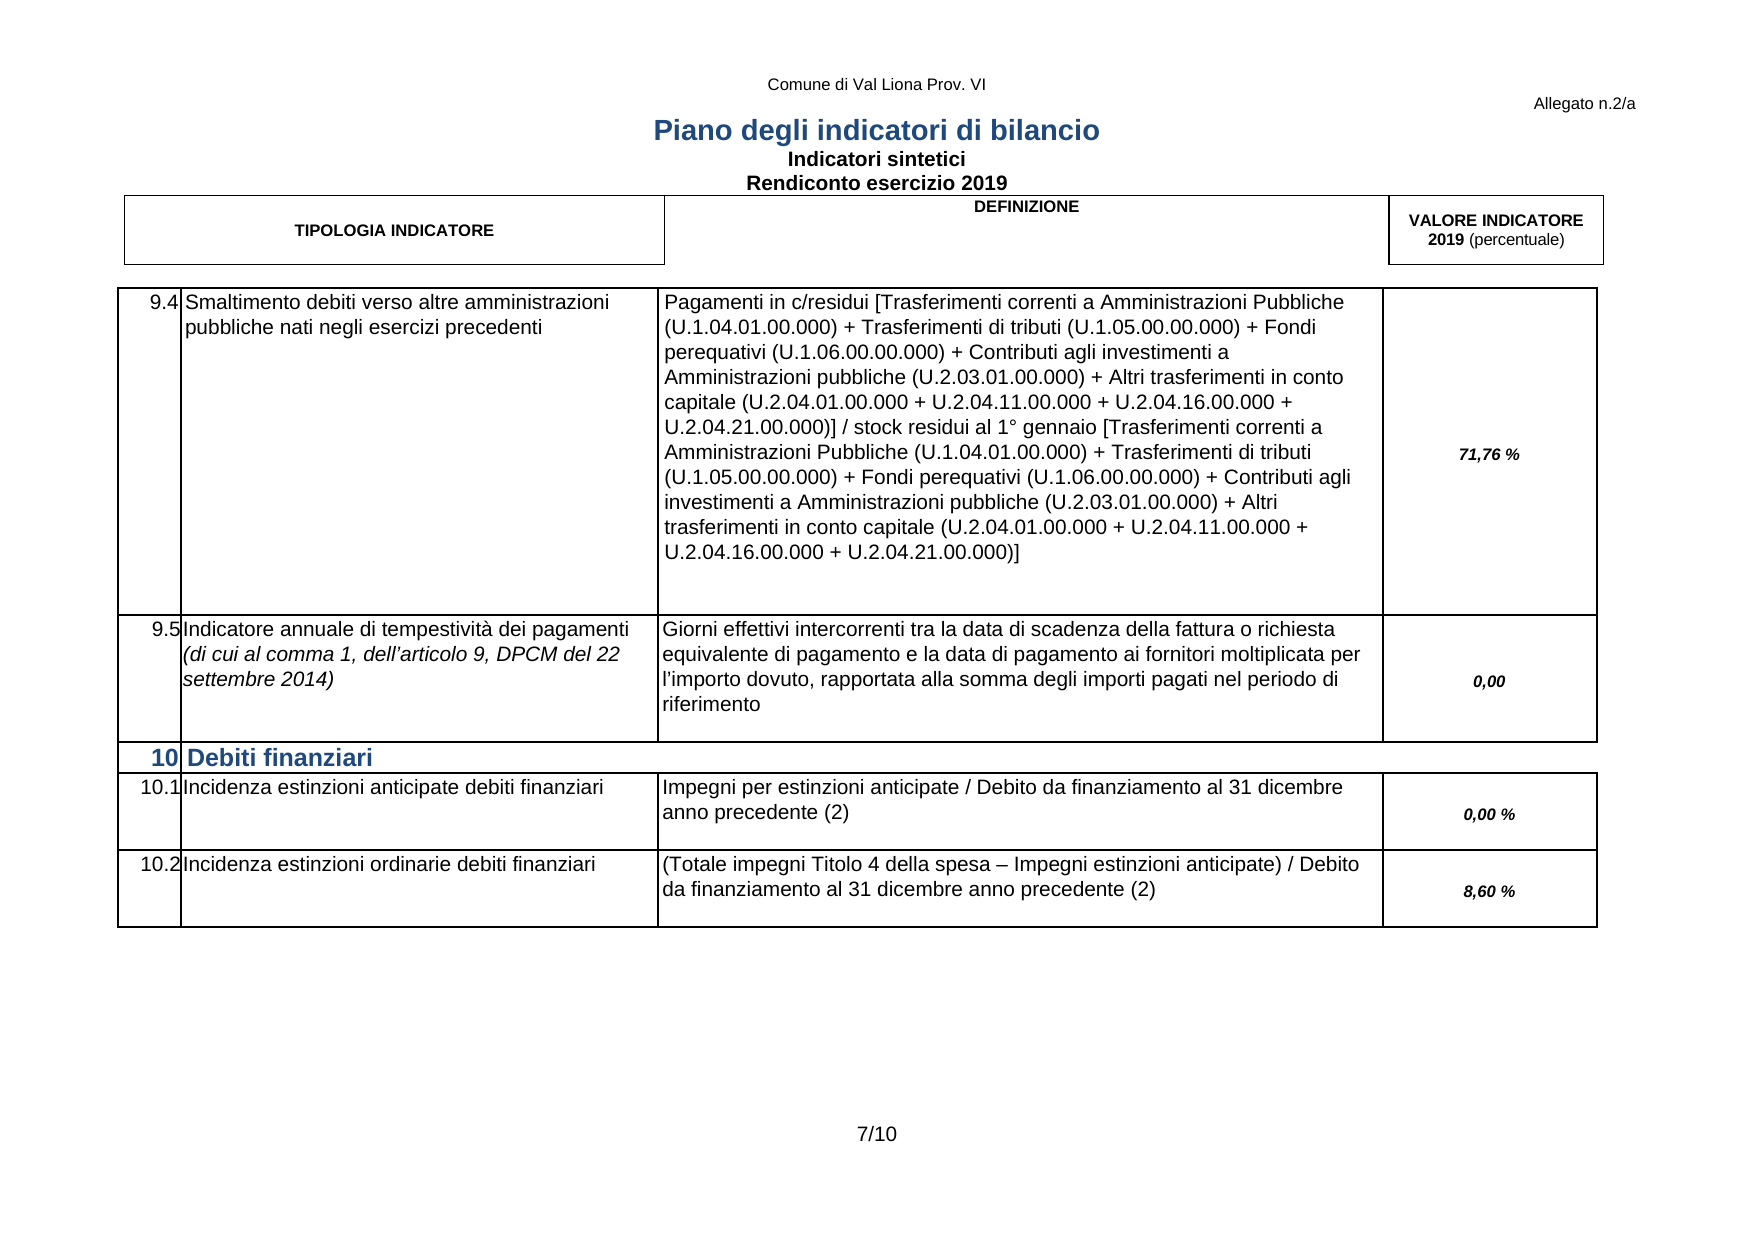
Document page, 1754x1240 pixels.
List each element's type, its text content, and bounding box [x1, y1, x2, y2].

table_cell Giorni effettivi intercorrenti tra la data di scadenza della fattura o richiesta equivalente di pagamento e la data di pagamento ai fornitori moltiplicata per l’importo dovuto, rapportata alla somma degli importi pagati nel periodo di riferimento [659, 616, 1382, 741]
table_cell (Totale impegni Titolo 4 della spesa – Impegni estinzioni anticipate) / Debito da finanziamento al 31 dicembre anno precedente (2) [659, 851, 1382, 926]
table_cell [658, 743, 1383, 772]
table_cell [1383, 743, 1597, 772]
table_cell 9.5 [119, 616, 180, 741]
table_cell Debiti finanziari [182, 743, 658, 772]
table_cell Indicatore annuale di tempestività dei pagamenti (di cui al comma 1, dell’articolo 9, DPCM del 22 settembre 2014) [182, 616, 657, 741]
table_cell 8,60 % [1384, 851, 1596, 926]
table_header Pagamenti in c/residui [Trasferimenti correnti a Amministrazioni Pubbliche (U.1.04.01.00.000) + Trasferimenti di tributi (U.1.05.00.00.000) + Fondi perequativi (U.1.06.00.00.000) + Contributi agli investimenti a Amministrazioni pubbliche (U.2.03.01.00.000) + Altri trasferimenti in conto capitale (U.2.04.01.00.000 + U.2.04.11.00.000 + U.2.04.16.00.000 + U.2.04.21.00.000)] / stock residui al 1° gennaio [Trasferimenti correnti a Amministrazioni Pubbliche (U.1.04.01.00.000) + Trasferimenti di tributi (U.1.05.00.00.000) + Fondi perequativi (U.1.06.00.00.000) + Contributi agli investimenti a Amministrazioni pubbliche (U.2.03.01.00.000) + Altri trasferimenti in conto capitale (U.2.04.01.00.000 + U.2.04.11.00.000 + U.2.04.16.00.000 + U.2.04.21.00.000)] [659, 289, 1382, 614]
table_cell Incidenza estinzioni anticipate debiti finanziari [182, 774, 657, 849]
table_header Smaltimento debiti verso altre amministrazioni pubbliche nati negli esercizi precedenti [182, 289, 657, 614]
table_header 9.4 [119, 289, 180, 614]
table_cell Impegni per estinzioni anticipate / Debito da finanziamento al 31 dicembre anno precedente (2) [659, 774, 1382, 849]
table_cell 10 [119, 743, 180, 772]
table_cell Incidenza estinzioni ordinarie debiti finanziari [182, 851, 657, 926]
table_cell 0,00 % [1384, 774, 1596, 849]
table_cell 10.1 [119, 774, 180, 849]
table_cell 0,00 [1384, 616, 1596, 741]
table_cell 10.2 [119, 851, 180, 926]
table_header 71,76 % [1384, 289, 1596, 614]
